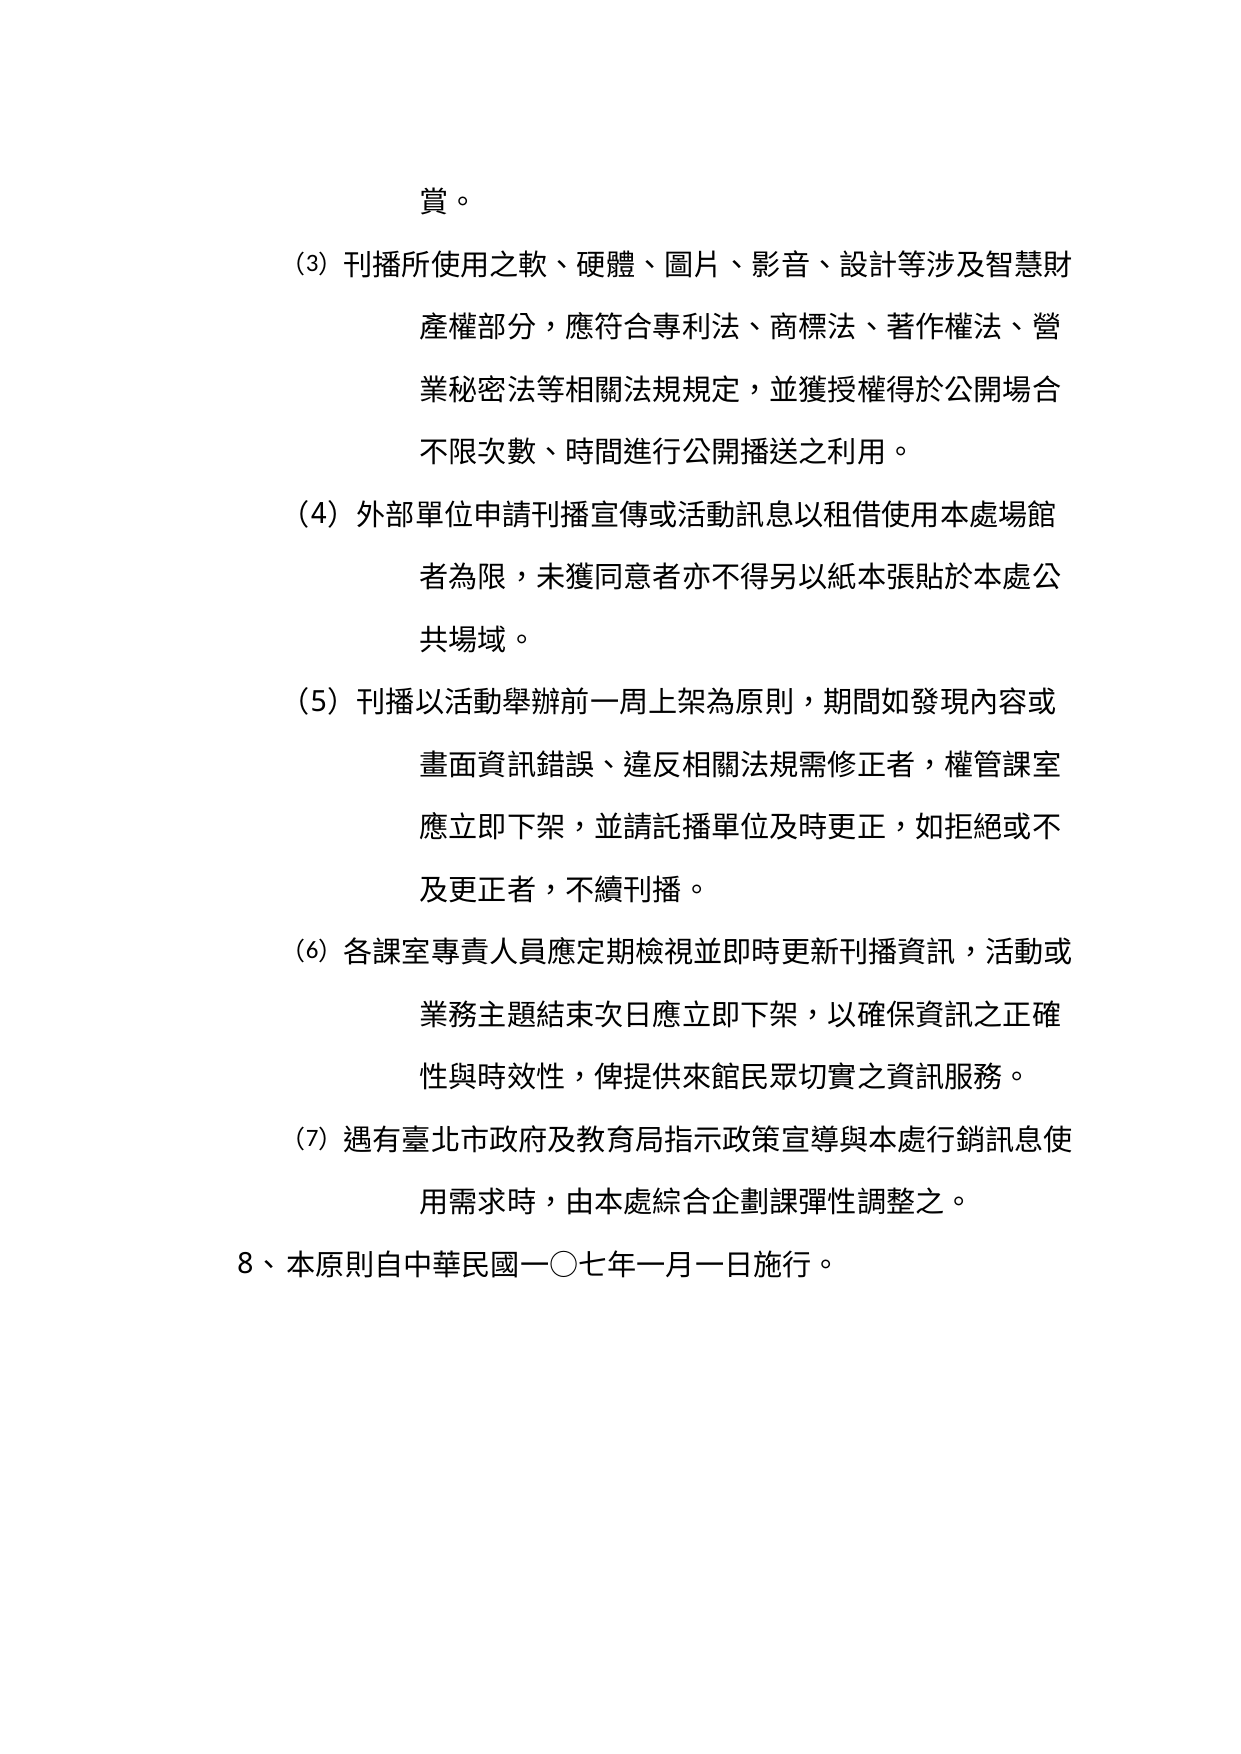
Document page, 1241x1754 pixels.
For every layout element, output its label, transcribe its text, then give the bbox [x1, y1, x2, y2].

list 本原則自中華民國一○七年一月一日施行。 [236, 1221, 1078, 1283]
list 遇有臺北市政府及教育局指示政策宣導與本處行銷訊息使用需求時，由本處綜合企劃課彈性調整之。 [281, 1096, 1078, 1221]
list 刊播所使用之軟、硬體、圖片、影音、設計等涉及智慧財產權部分，應符合專利法、商標法、著作權法、營業秘密法等相關法規規定，並獲授權得於公開場合不限次數、時間進行公開播送之利用。 [281, 221, 1078, 471]
list 各課室專責人員應定期檢視並即時更新刊播資訊，活動或業務主題結束次日應立即下架，以確保資訊之正確性與時效性，俾提供來館民眾切實之資訊服務。 [281, 908, 1078, 1096]
list 刊播以活動舉辦前一周上架為原則，期間如發現內容或畫面資訊錯誤、違反相關法規需修正者，權管課室應立即下架，並請託播單位及時更正，如拒絕或不及更正者，不續刊播。 [281, 658, 1078, 908]
list 外部單位申請刊播宣傳或活動訊息以租借使用本處場館者為限，未獲同意者亦不得另以紙本張貼於本處公共場域。 [281, 471, 1078, 658]
list 刊播內容不得有妨礙公序良俗、扭曲事實、虛偽宣傳或影響臺北市政府形象等情事，並應符合電視節目分級處理辦法第八條「普」級之規定，適合一般觀眾觀賞。 [281, 158, 1078, 221]
